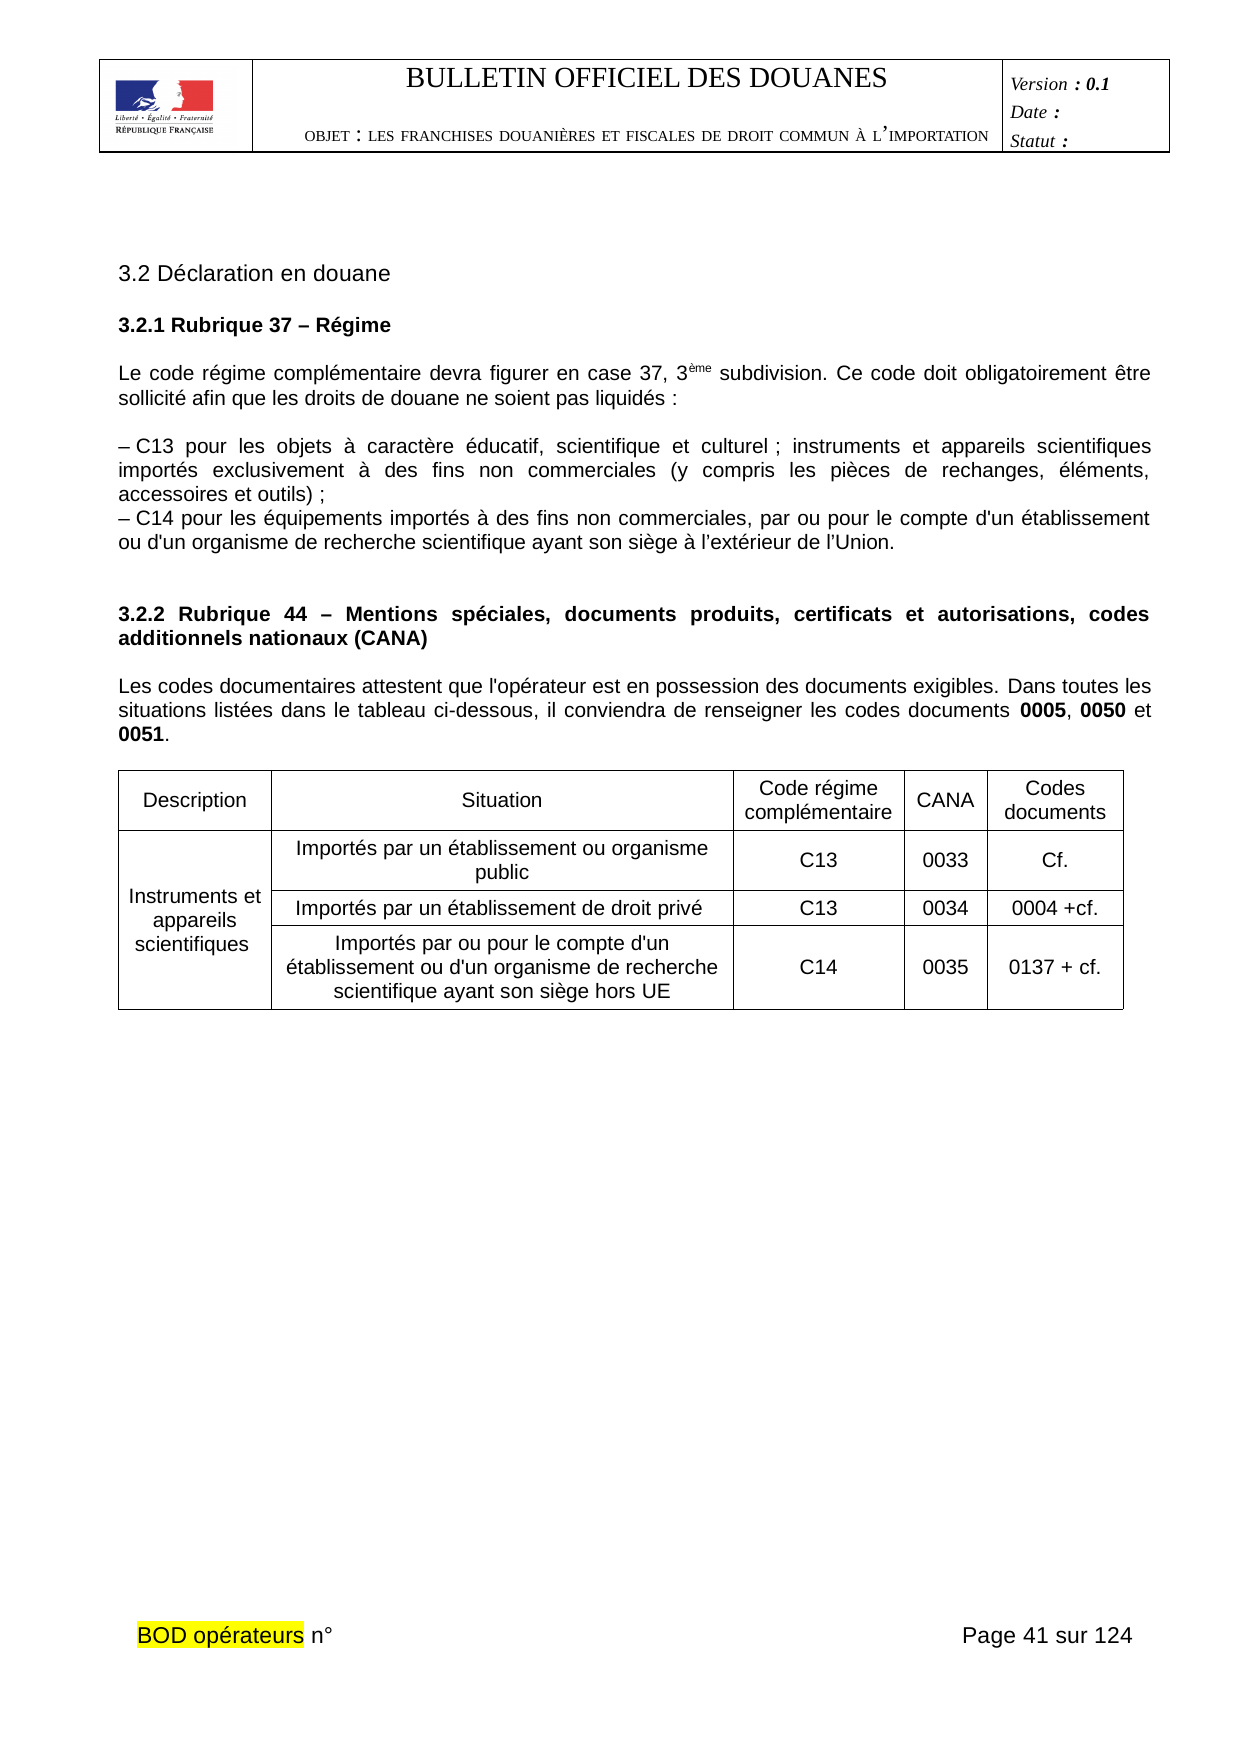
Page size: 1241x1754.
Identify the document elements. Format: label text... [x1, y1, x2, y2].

list 3.2.2 Rubrique 44 – Mentions spéciales, documents produits, certificats et autorisations, codes additionnels nationaux (CANA) [118, 602, 1152, 650]
table_cell C13 [734, 891, 904, 925]
table_cell C14 [734, 926, 904, 1009]
table_cell Instruments et appareils scientifiques [119, 831, 271, 1009]
picture [93, 66, 238, 156]
table_cell 0033 [905, 831, 987, 890]
picture [100, 66, 238, 151]
table_header Situation [272, 771, 733, 830]
table_header Description [119, 771, 271, 830]
table_header Codes documents [988, 771, 1123, 830]
table_cell Cf. [988, 831, 1123, 890]
table_cell 0035 [905, 926, 987, 1009]
table_cell 0004 +cf. [988, 891, 1123, 925]
table_header Code régime complémentaire [734, 771, 904, 830]
table_cell Importés par un établissement de droit privé [272, 891, 733, 925]
list 3.2.1 Rubrique 37 – Régime [118, 313, 1089, 337]
table_header CANA [905, 771, 987, 830]
table_cell Importés par un établissement ou organisme public [272, 831, 733, 890]
text – C13 pour les objets à caractère éducatif, scientifique et culturel ; instruments et appareils scientifiques importés exclusivement à des fins non commerciales (y compris les pièces de rechanges, éléments, accessoires et outils) ; [118, 433, 1152, 506]
table_cell Importés par ou pour le compte d'un établissement ou d'un organisme de recherche scientifique ayant son siège hors UE [272, 926, 733, 1009]
table_cell 0137 + cf. [988, 926, 1123, 1009]
text 3.2 Déclaration en douane [118, 259, 1152, 286]
text – C14 pour les équipements importés à des fins non commerciales, par ou pour le compte d'un établissement ou d'un organisme de recherche scientifique ayant son siège à l’extérieur de l’Union. [118, 506, 1152, 554]
text Le code régime complémentaire devra figurer en case 37, 3ème subdivision. Ce code doit obligatoirement être sollicité afin que les droits de douane ne soient pas liquidés : [118, 361, 1152, 409]
text Les codes documentaires attestent que l'opérateur est en possession des documents exigibles. Dans toutes les situations listées dans le tableau ci-dessous, il conviendra de renseigner les codes documents 0005, 0050 et 0051. [118, 674, 1152, 746]
table_cell C13 [734, 831, 904, 890]
table_cell 0034 [905, 891, 987, 925]
